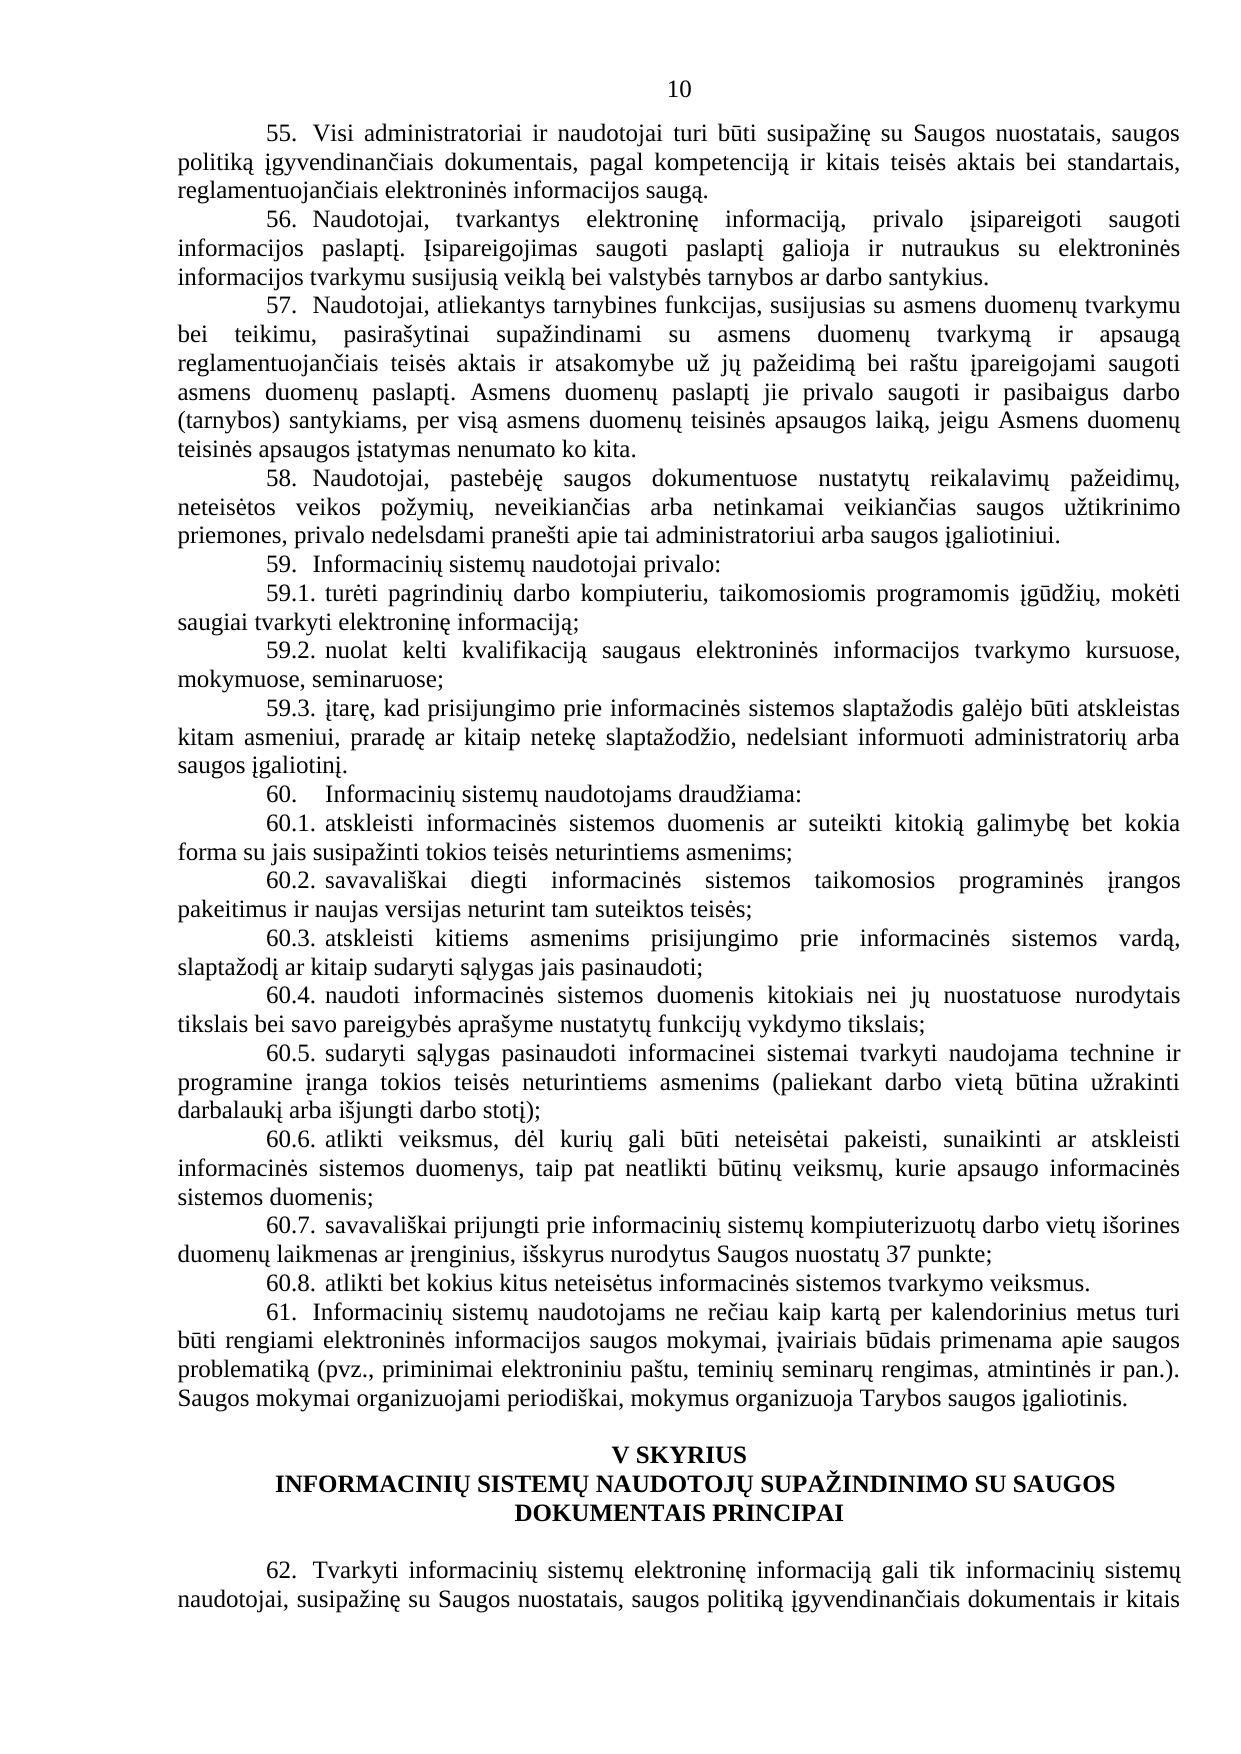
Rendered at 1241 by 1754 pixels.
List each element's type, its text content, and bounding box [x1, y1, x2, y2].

text 55. Visi administratoriai ir naudotojai turi būti susipažinę su Saugos nuostatais, saugos politiką įgyvendinančiais dokumentais, pagal kompetenciją ir kitais teisės aktais bei standartais, reglamentuojančiais elektroninės informacijos saugą. [177, 118, 1181, 204]
text 58. Naudotojai, pastebėję saugos dokumentuose nustatytų reikalavimų pažeidimų, neteisėtos veikos požymių, neveikiančias arba netinkamai veikiančias saugos užtikrinimo priemones, privalo nedelsdami pranešti apie tai administratoriui arba saugos įgaliotiniui. [177, 463, 1181, 549]
text 59.3. įtarę, kad prisijungimo prie informacinės sistemos slaptažodis galėjo būti atskleistas kitam asmeniui, praradę ar kitaip netekę slaptažodžio, nedelsiant informuoti administratorių arba saugos įgaliotinį. [177, 693, 1181, 779]
text 59. Informacinių sistemų naudotojai privalo: [177, 549, 1181, 578]
text 56. Naudotojai, tvarkantys elektroninę informaciją, privalo įsipareigoti saugoti informacijos paslaptį. Įsipareigojimas saugoti paslaptį galioja ir nutraukus su elektroninės informacijos tvarkymu susijusią veiklą bei valstybės tarnybos ar darbo santykius. [177, 204, 1181, 291]
text 60.8. atlikti bet kokius kitus neteisėtus informacinės sistemos tvarkymo veiksmus. [177, 1268, 1181, 1297]
text 59.1. turėti pagrindinių darbo kompiuteriu, taikomosiomis programomis įgūdžių, mokėti saugiai tvarkyti elektroninę informaciją; [177, 578, 1181, 636]
text 60.3. atskleisti kitiems asmenims prisijungimo prie informacinės sistemos vardą, slaptažodį ar kitaip sudaryti sąlygas jais pasinaudoti; [177, 923, 1181, 981]
text 60.6. atlikti veiksmus, dėl kurių gali būti neteisėtai pakeisti, sunaikinti ar atskleisti informacinės sistemos duomenys, taip pat neatlikti būtinų veiksmų, kurie apsaugo informacinės sistemos duomenis; [177, 1124, 1181, 1211]
text 60.5. sudaryti sąlygas pasinaudoti informacinei sistemai tvarkyti naudojama technine ir programine įranga tokios teisės neturintiems asmenims (paliekant darbo vietą būtina užrakinti darbalaukį arba išjungti darbo stotį); [177, 1038, 1181, 1124]
text 60. Informacinių sistemų naudotojams draudžiama: [177, 779, 1181, 808]
text 57. Naudotojai, atliekantys tarnybines funkcijas, susijusias su asmens duomenų tvarkymu bei teikimu, pasirašytinai supažindinami su asmens duomenų tvarkymą ir apsaugą reglamentuojančiais teisės aktais ir atsakomybe už jų pažeidimą bei raštu įpareigojami saugoti asmens duomenų paslaptį. Asmens duomenų paslaptį jie privalo saugoti ir pasibaigus darbo (tarnybos) santykiams, per visą asmens duomenų teisinės apsaugos laiką, jeigu Asmens duomenų teisinės apsaugos įstatymas nenumato ko kita. [177, 291, 1181, 463]
text 60.7. savavališkai prijungti prie informacinių sistemų kompiuterizuotų darbo vietų išorines duomenų laikmenas ar įrenginius, išskyrus nurodytus Saugos nuostatų 37 punkte; [177, 1211, 1181, 1268]
text 60.1. atskleisti informacinės sistemos duomenis ar suteikti kitokią galimybę bet kokia forma su jais susipažinti tokios teisės neturintiems asmenims; [177, 808, 1181, 866]
text 60.2. savavališkai diegti informacinės sistemos taikomosios programinės įrangos pakeitimus ir naujas versijas neturint tam suteiktos teisės; [177, 866, 1181, 923]
text 60.4. naudoti informacinės sistemos duomenis kitokiais nei jų nuostatuose nurodytais tikslais bei savo pareigybės aprašyme nustatytų funkcijų vykdymo tikslais; [177, 981, 1181, 1038]
text 61. Informacinių sistemų naudotojams ne rečiau kaip kartą per kalendorinius metus turi būti rengiami elektroninės informacijos saugos mokymai, įvairiais būdais primenama apie saugos problematiką (pvz., priminimai elektroniniu paštu, teminių seminarų rengimas, atmintinės ir pan.). Saugos mokymai organizuojami periodiškai, mokymus organizuoja Tarybos saugos įgaliotinis. [177, 1297, 1181, 1412]
text INFORMACINIŲ SISTEMŲ NAUDOTOJŲ SUPAŽINDINIMO SU SAUGOS DOKUMENTAIS PRINCIPAI [177, 1469, 1181, 1527]
text V SKYRIUS [177, 1441, 1181, 1469]
text 59.2. nuolat kelti kvalifikaciją saugaus elektroninės informacijos tvarkymo kursuose, mokymuose, seminaruose; [177, 636, 1181, 693]
text 62. Tvarkyti informacinių sistemų elektroninę informaciją gali tik informacinių sistemų naudotojai, susipažinę su Saugos nuostatais, saugos politiką įgyvendinančiais dokumentais ir kitais [177, 1556, 1181, 1613]
